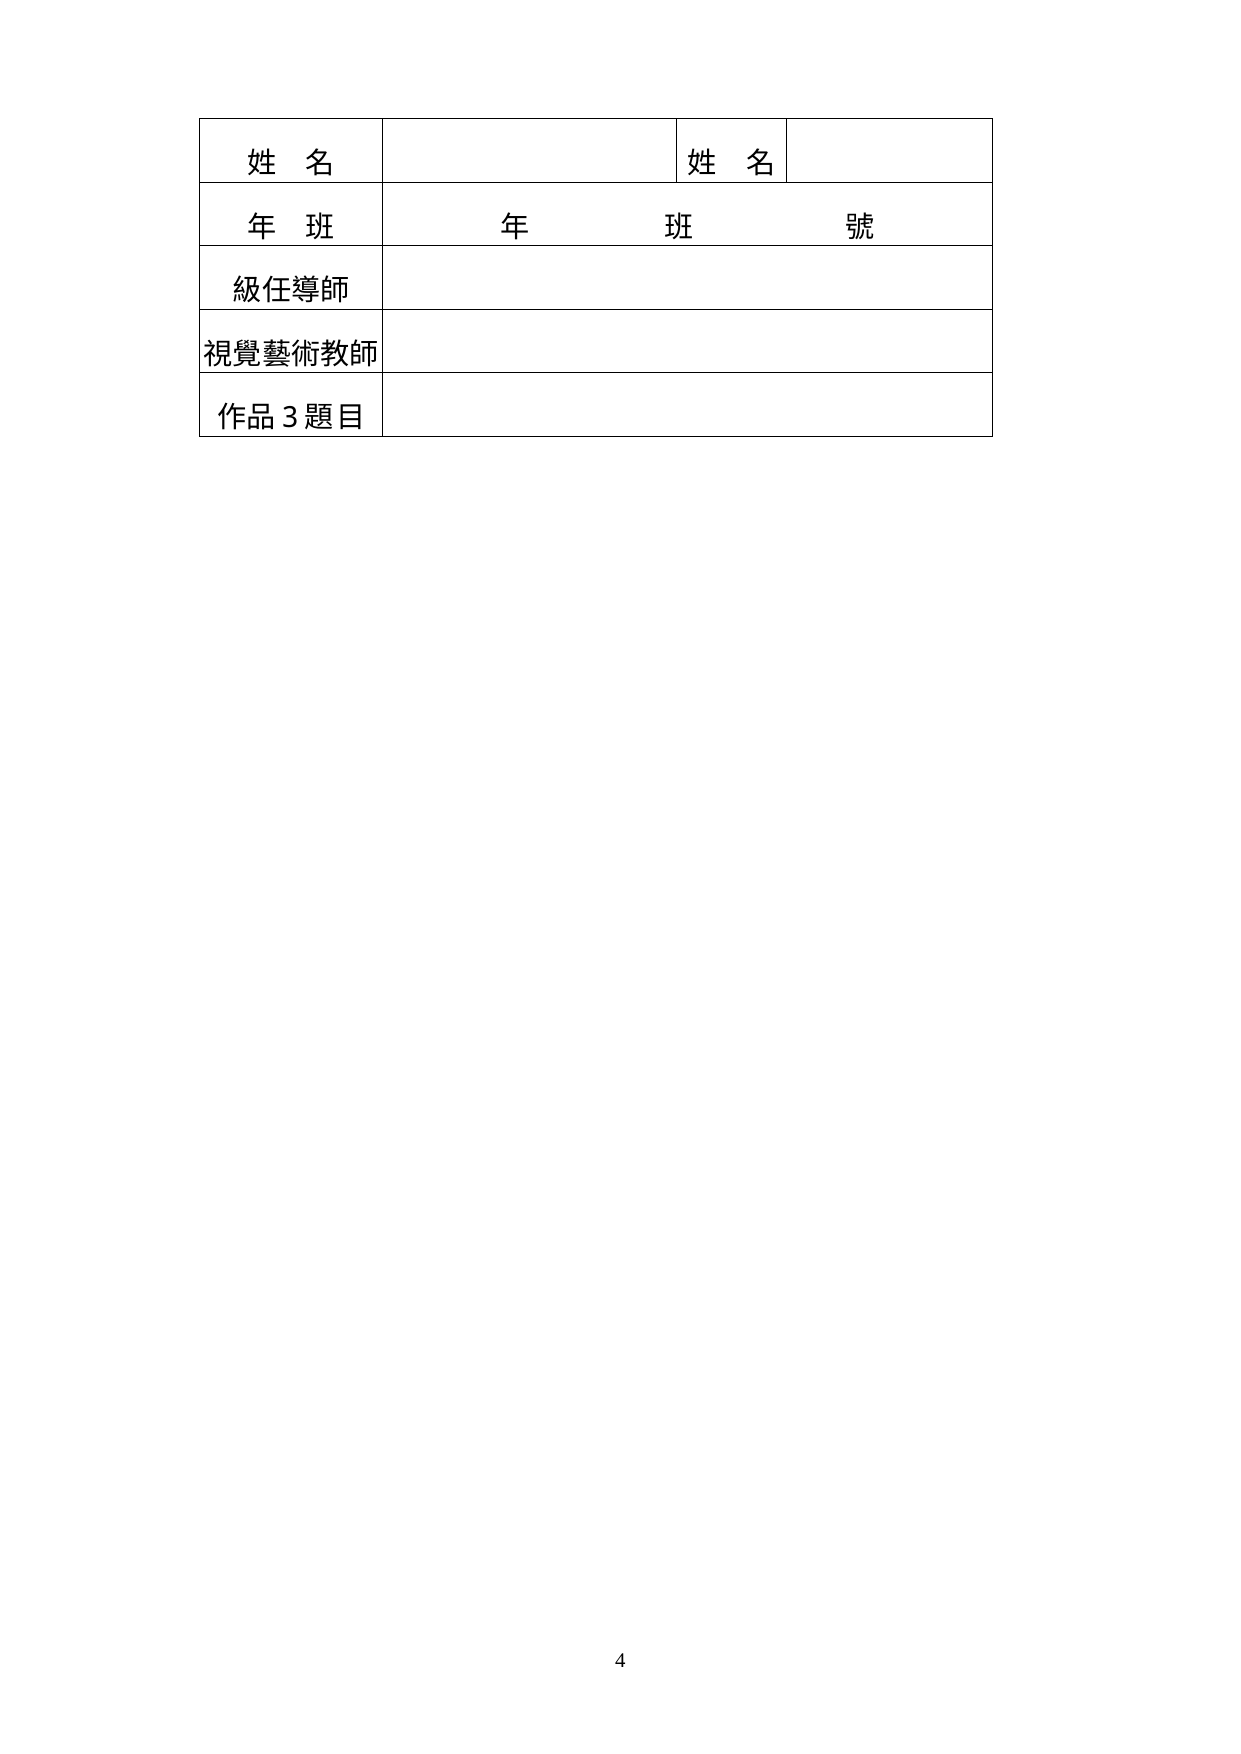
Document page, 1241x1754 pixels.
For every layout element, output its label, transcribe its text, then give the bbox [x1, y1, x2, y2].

table_cell 年 班 [200, 183, 382, 245]
table_cell 姓 名 [200, 119, 382, 182]
table_cell 姓 名 [677, 119, 786, 182]
table_cell 作品3題目 [200, 373, 382, 436]
table_cell [787, 119, 992, 182]
table_cell 視覺藝術教師 [200, 310, 382, 372]
table_cell 年 班 號 [383, 183, 992, 245]
table_cell [383, 246, 992, 309]
table_cell [383, 119, 676, 182]
table_cell 級任導師 [200, 246, 382, 309]
table_cell [383, 373, 992, 436]
table_cell [383, 310, 992, 372]
